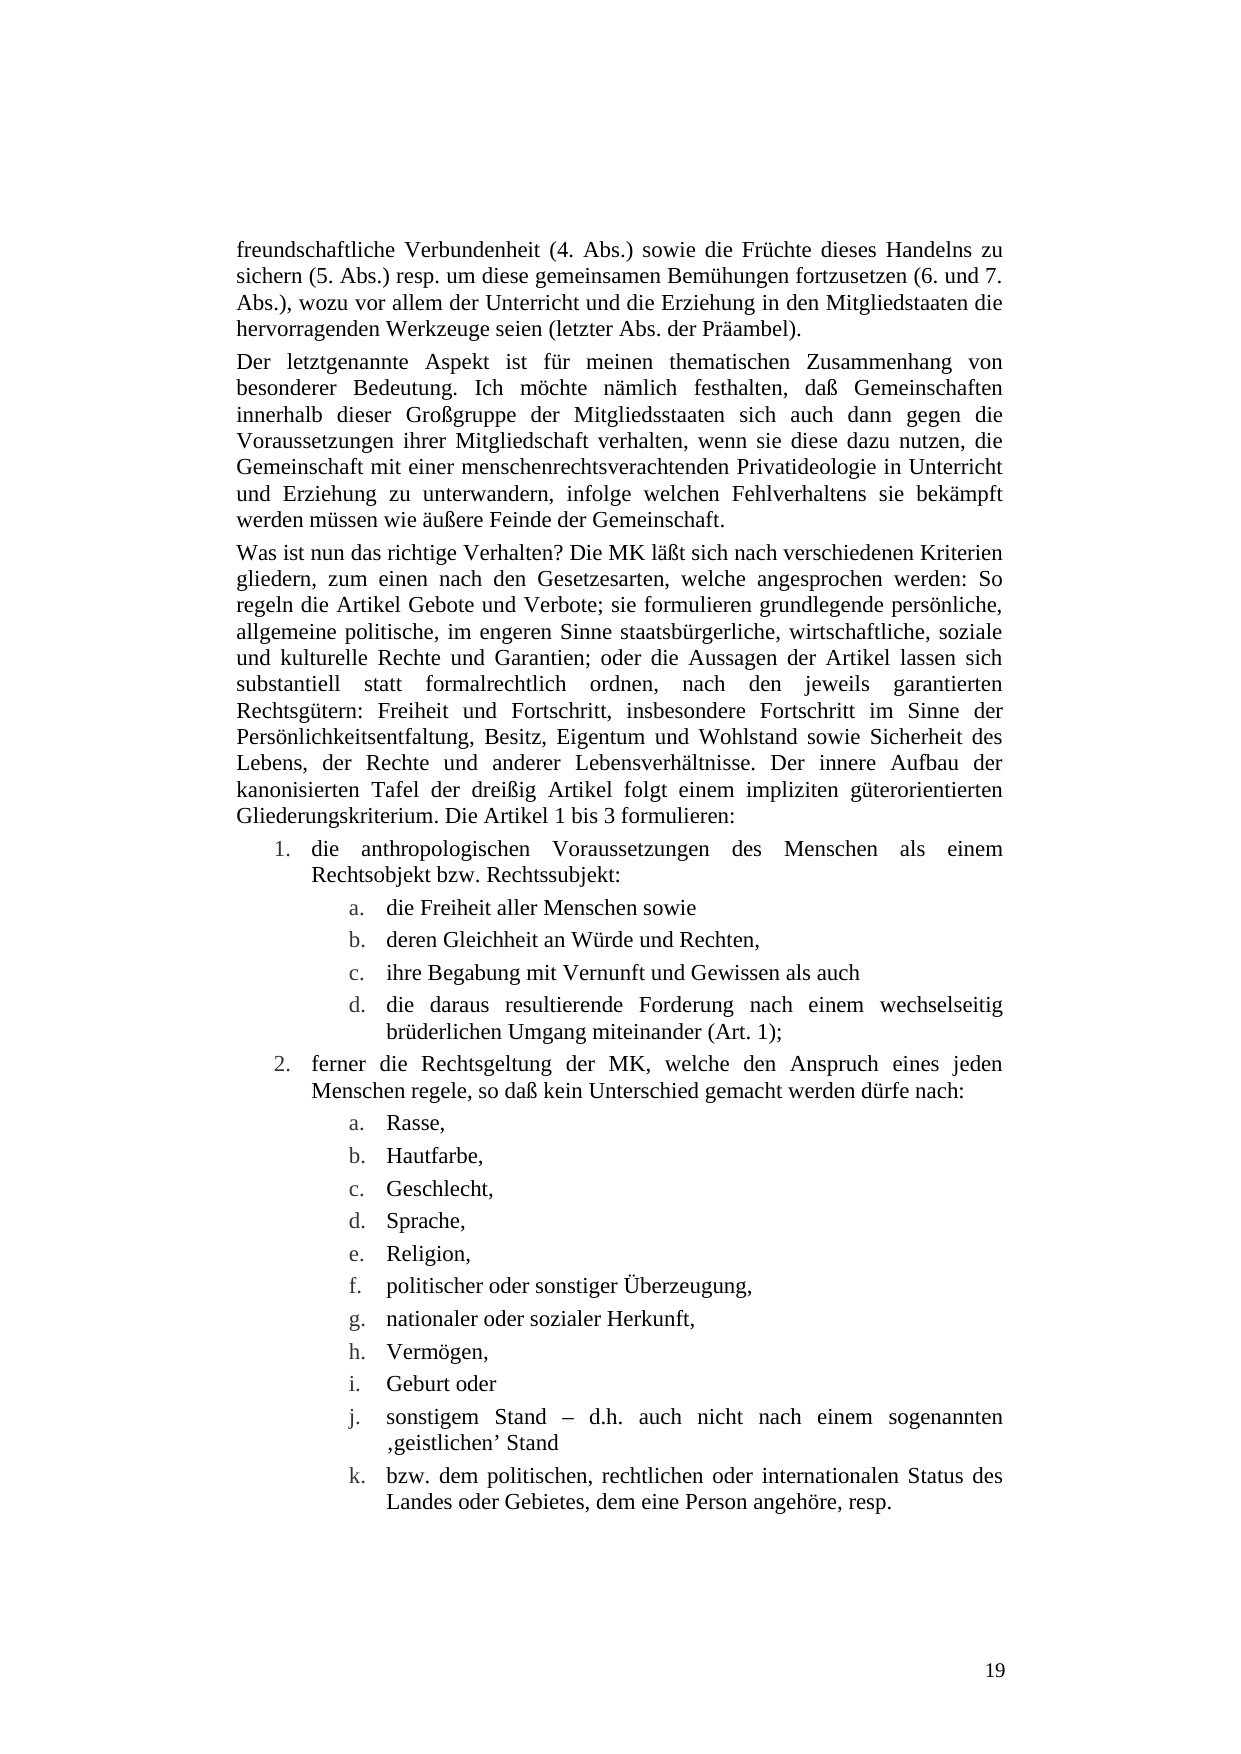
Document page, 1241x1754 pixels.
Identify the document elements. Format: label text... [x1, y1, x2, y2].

list Sprache, [349, 1207, 1004, 1234]
list Rasse, [349, 1109, 1004, 1136]
list die anthropologischen Voraussetzungen des Menschen als einem Rechtsobjekt bzw. Rechtssubjekt: [274, 835, 1004, 887]
text Was ist nun das richtige Verhalten? Die MK läßt sich nach verschiedenen Kriterien gliedern, zum einen nach den Gesetzesarten, welche angesprochen werden: So regeln die Artikel Gebote und Verbote; sie formulieren grundlegende persönliche, allgemeine politische, im engeren Sinne staatsbürgerliche, wirtschaftliche, soziale und kulturelle Rechte und Garantien; oder die Aussagen der Artikel lassen sich substantiell statt formalrechtlich ordnen, nach den jeweils garantierten Rechtsgütern: Freiheit und Fortschritt, insbesondere Fortschritt im Sinne der Persönlichkeitsentfaltung, Besitz, Eigentum und Wohlstand sowie Sicherheit des Lebens, der Rechte und anderer Lebensverhältnisse. Der innere Aufbau der kanonisierten Tafel der dreißig Artikel folgt einem impliziten güterorientierten Gliederungskriterium. Die Artikel 1 bis 3 formulieren: [236, 539, 1004, 828]
list ihre Begabung mit Vernunft und Gewissen als auch [349, 959, 1004, 985]
list sonstigem Stand – d.h. auch nicht nach einem sogenannten ‚geistlichen’ Stand [349, 1403, 1004, 1456]
list Hautfarbe, [349, 1142, 1004, 1168]
list politischer oder sonstiger Überzeugung, [349, 1272, 1004, 1299]
text freundschaftliche Verbundenheit (4. Abs.) sowie die Früchte dieses Handelns zu sichern (5. Abs.) resp. um diese gemeinsamen Bemühungen fortzusetzen (6. und 7. Abs.), wozu vor allem der Unterricht und die Erziehung in den Mitgliedstaaten die hervorragenden Werkzeuge seien (letzter Abs. der Präambel). [236, 236, 1004, 342]
list Vermögen, [349, 1338, 1004, 1364]
list die Freiheit aller Menschen sowie [349, 894, 1004, 920]
list bzw. dem politischen, rechtlichen oder internationalen Status des Landes oder Gebietes, dem eine Person angehöre, resp. [349, 1462, 1004, 1514]
list Religion, [349, 1240, 1004, 1266]
list Geschlecht, [349, 1175, 1004, 1201]
list die daraus resultierende Forderung nach einem wechselseitig brüderlichen Umgang miteinander (Art. 1); [349, 992, 1004, 1044]
list nationaler oder sozialer Herkunft, [349, 1305, 1004, 1331]
list deren Gleichheit an Würde und Rechten, [349, 926, 1004, 953]
list ferner die Rechtsgeltung der MK, welche den Anspruch eines jeden Menschen regele, so daß kein Unterschied gemacht werden dürfe nach: [274, 1051, 1004, 1103]
list Geburt oder [349, 1370, 1004, 1397]
text Der letztgenannte Aspekt ist für meinen thematischen Zusammenhang von besonderer Bedeutung. Ich möchte nämlich festhalten, daß Gemeinschaften innerhalb dieser Großgruppe der Mitgliedsstaaten sich auch dann gegen die Voraussetzungen ihrer Mitgliedschaft verhalten, wenn sie diese dazu nutzen, die Gemeinschaft mit einer menschenrechtsverachtenden Privatideologie in Unterricht und Erziehung zu unterwandern, infolge welchen Fehlverhaltens sie bekämpft werden müssen wie äußere Feinde der Gemeinschaft. [236, 348, 1004, 532]
